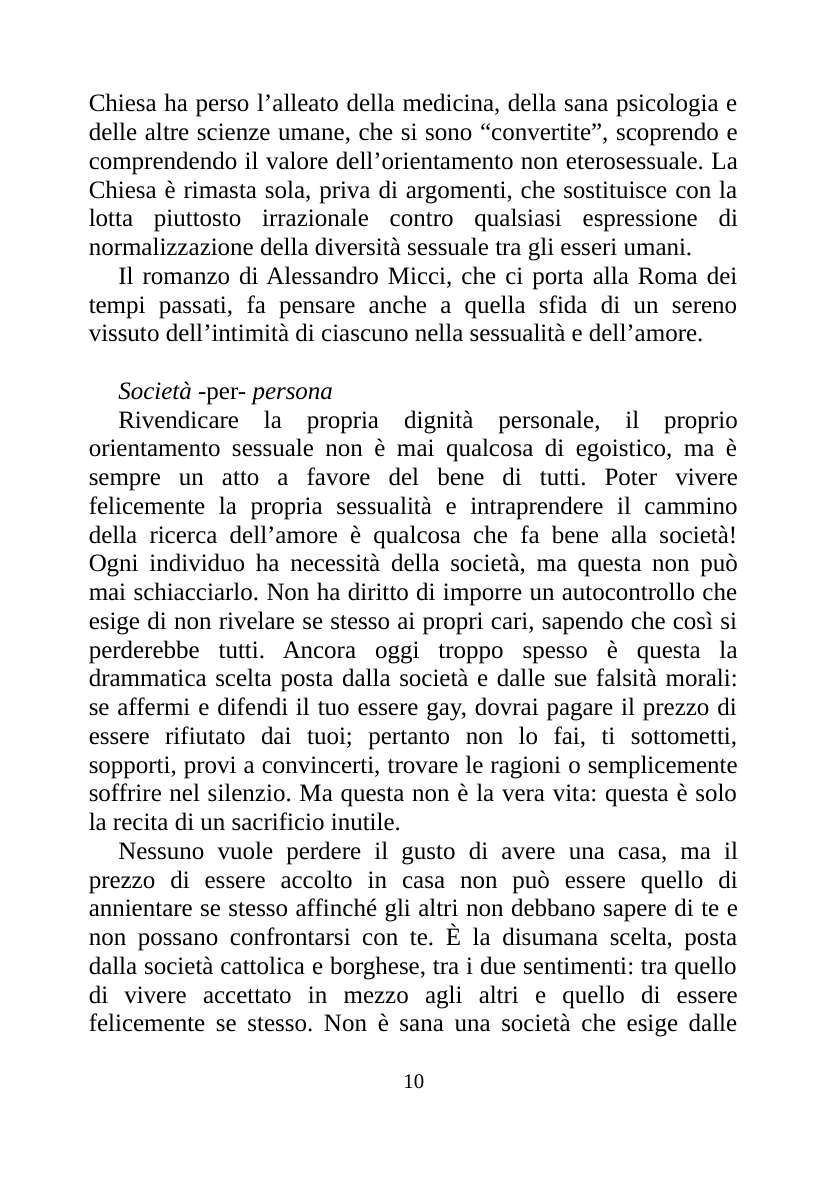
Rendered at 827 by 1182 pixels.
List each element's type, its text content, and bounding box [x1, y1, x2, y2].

text Il romanzo di Alessandro Micci, che ci porta alla Roma dei tempi passati, fa pensare anche a quella sfida di un sereno vissuto dell’intimità di ciascuno nella sessualità e dell’amore. [88, 261, 738, 347]
text Nessuno vuole perdere il gusto di avere una casa, ma il prezzo di essere accolto in casa non può essere quello di annientare se stesso affinché gli altri non debbano sapere di te e non possano confrontarsi con te. È la disumana scelta, posta dalla società cattolica e borghese, tra i due sentimenti: tra quello di vivere accettato in mezzo agli altri e quello di essere felicemente se stesso. Non è sana una società che esige dalle [88, 836, 738, 1037]
text Rivendicare la propria dignità personale, il proprio orientamento sessuale non è mai qualcosa di egoistico, ma è sempre un atto a favore del bene di tutti. Poter vivere felicemente la propria sessualità e intraprendere il cammino della ricerca dell’amore è qualcosa che fa bene alla società! Ogni individuo ha necessità della società, ma questa non può mai schiacciarlo. Non ha diritto di imporre un autocontrollo che esige di non rivelare se stesso ai propri cari, sapendo che così si perderebbe tutti. Ancora oggi troppo spesso è questa la drammatica scelta posta dalla società e dalle sue falsità morali: se affermi e difendi il tuo essere gay, dovrai pagare il prezzo di essere rifiutato dai tuoi; pertanto non lo fai, ti sottometti, sopporti, provi a convincerti, trovare le ragioni o semplicemente soffrire nel silenzio. Ma questa non è la vera vita: questa è solo la recita di un sacrificio inutile. [88, 405, 738, 836]
text Chiesa ha perso l’alleato della medicina, della sana psicologia e delle altre scienze umane, che si sono “convertite”, scoprendo e comprendendo il valore dell’orientamento non eterosessuale. La Chiesa è rimasta sola, priva di argomenti, che sostituisce con la lotta piuttosto irrazionale contro qualsiasi espressione di normalizzazione della diversità sessuale tra gli esseri umani. [88, 88, 738, 261]
text Società -per- persona [88, 376, 738, 405]
